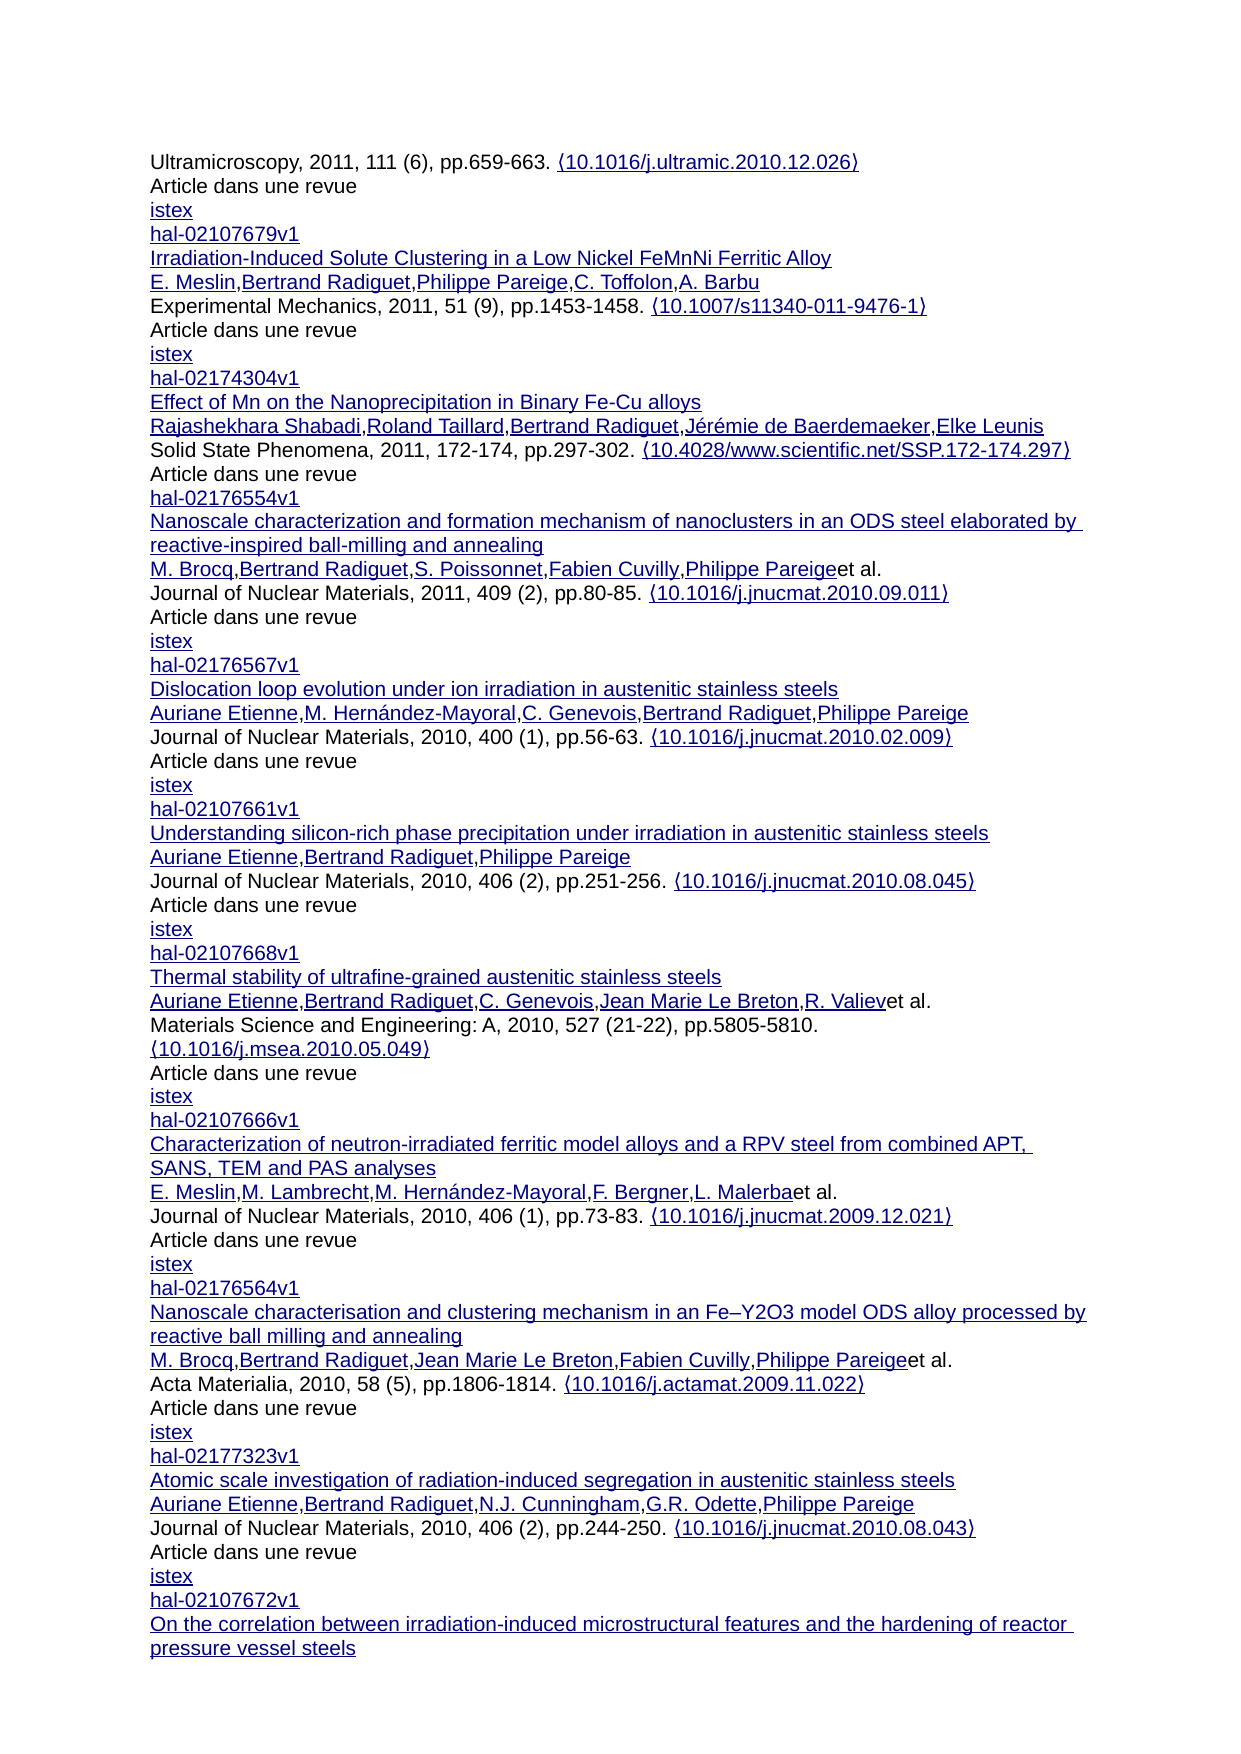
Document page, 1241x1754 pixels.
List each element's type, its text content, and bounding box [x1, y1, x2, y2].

table_cell Thermal stability of ultrafine-grained austenitic stainless steels Auriane Etienne,Bertrand Radiguet,C. Genevois,Jean Marie Le Breton,R. Valievet al. Materials Science and Engineering: A, 2010, 527 (21-22), pp.5805-5810. ⟨10.1016/j.msea.2010.05.049⟩ Article dans une revue istex hal-02107666v1 [150, 965, 1090, 1132]
table_cell Ultramicroscopy, 2011, 111 (6), pp.659-663. ⟨10.1016/j.ultramic.2010.12.026⟩ Article dans une revue istex hal-02107679v1 [150, 150, 1090, 246]
table_cell Irradiation-Induced Solute Clustering in a Low Nickel FeMnNi Ferritic Alloy E. Meslin,Bertrand Radiguet,Philippe Pareige,C. Toffolon,A. Barbu Experimental Mechanics, 2011, 51 (9), pp.1453-1458. ⟨10.1007/s11340-011-9476-1⟩ Article dans une revue istex hal-02174304v1 [150, 246, 1090, 389]
table_cell On the correlation between irradiation-induced microstructural features and the hardening of reactor pressure vessel steels [150, 1611, 1090, 1659]
table_cell Understanding silicon-rich phase precipitation under irradiation in austenitic stainless steels Auriane Etienne,Bertrand Radiguet,Philippe Pareige Journal of Nuclear Materials, 2010, 406 (2), pp.251-256. ⟨10.1016/j.jnucmat.2010.08.045⟩ Article dans une revue istex hal-02107668v1 [150, 821, 1090, 964]
table_cell Effect of Mn on the Nanoprecipitation in Binary Fe-Cu alloys Rajashekhara Shabadi,Roland Taillard,Bertrand Radiguet,Jérémie de Baerdemaeker,Elke Leunis Solid State Phenomena, 2011, 172-174, pp.297-302. ⟨10.4028/www.scientific.net/SSP.172-174.297⟩ Article dans une revue hal-02176554v1 [150, 390, 1090, 509]
table_cell Nanoscale characterization and formation mechanism of nanoclusters in an ODS steel elaborated by reactive-inspired ball-milling and annealing M. Brocq,Bertrand Radiguet,S. Poissonnet,Fabien Cuvilly,Philippe Pareigeet al. Journal of Nuclear Materials, 2011, 409 (2), pp.80-85. ⟨10.1016/j.jnucmat.2010.09.011⟩ Article dans une revue istex hal-02176567v1 [150, 509, 1090, 677]
table_cell Nanoscale characterisation and clustering mechanism in an Fe–Y2O3 model ODS alloy processed by reactive ball milling and annealing M. Brocq,Bertrand Radiguet,Jean Marie Le Breton,Fabien Cuvilly,Philippe Pareigeet al. Acta Materialia, 2010, 58 (5), pp.1806-1814. ⟨10.1016/j.actamat.2009.11.022⟩ Article dans une revue istex hal-02177323v1 [150, 1300, 1090, 1468]
table_cell Characterization of neutron-irradiated ferritic model alloys and a RPV steel from combined APT, SANS, TEM and PAS analyses E. Meslin,M. Lambrecht,M. Hernández-Mayoral,F. Bergner,L. Malerbaet al. Journal of Nuclear Materials, 2010, 406 (1), pp.73-83. ⟨10.1016/j.jnucmat.2009.12.021⟩ Article dans une revue istex hal-02176564v1 [150, 1132, 1090, 1300]
table_cell Dislocation loop evolution under ion irradiation in austenitic stainless steels Auriane Etienne,M. Hernández-Mayoral,C. Genevois,Bertrand Radiguet,Philippe Pareige Journal of Nuclear Materials, 2010, 400 (1), pp.56-63. ⟨10.1016/j.jnucmat.2010.02.009⟩ Article dans une revue istex hal-02107661v1 [150, 677, 1090, 821]
table_cell Atomic scale investigation of radiation-induced segregation in austenitic stainless steels Auriane Etienne,Bertrand Radiguet,N.J. Cunningham,G.R. Odette,Philippe Pareige Journal of Nuclear Materials, 2010, 406 (2), pp.244-250. ⟨10.1016/j.jnucmat.2010.08.043⟩ Article dans une revue istex hal-02107672v1 [150, 1468, 1090, 1611]
